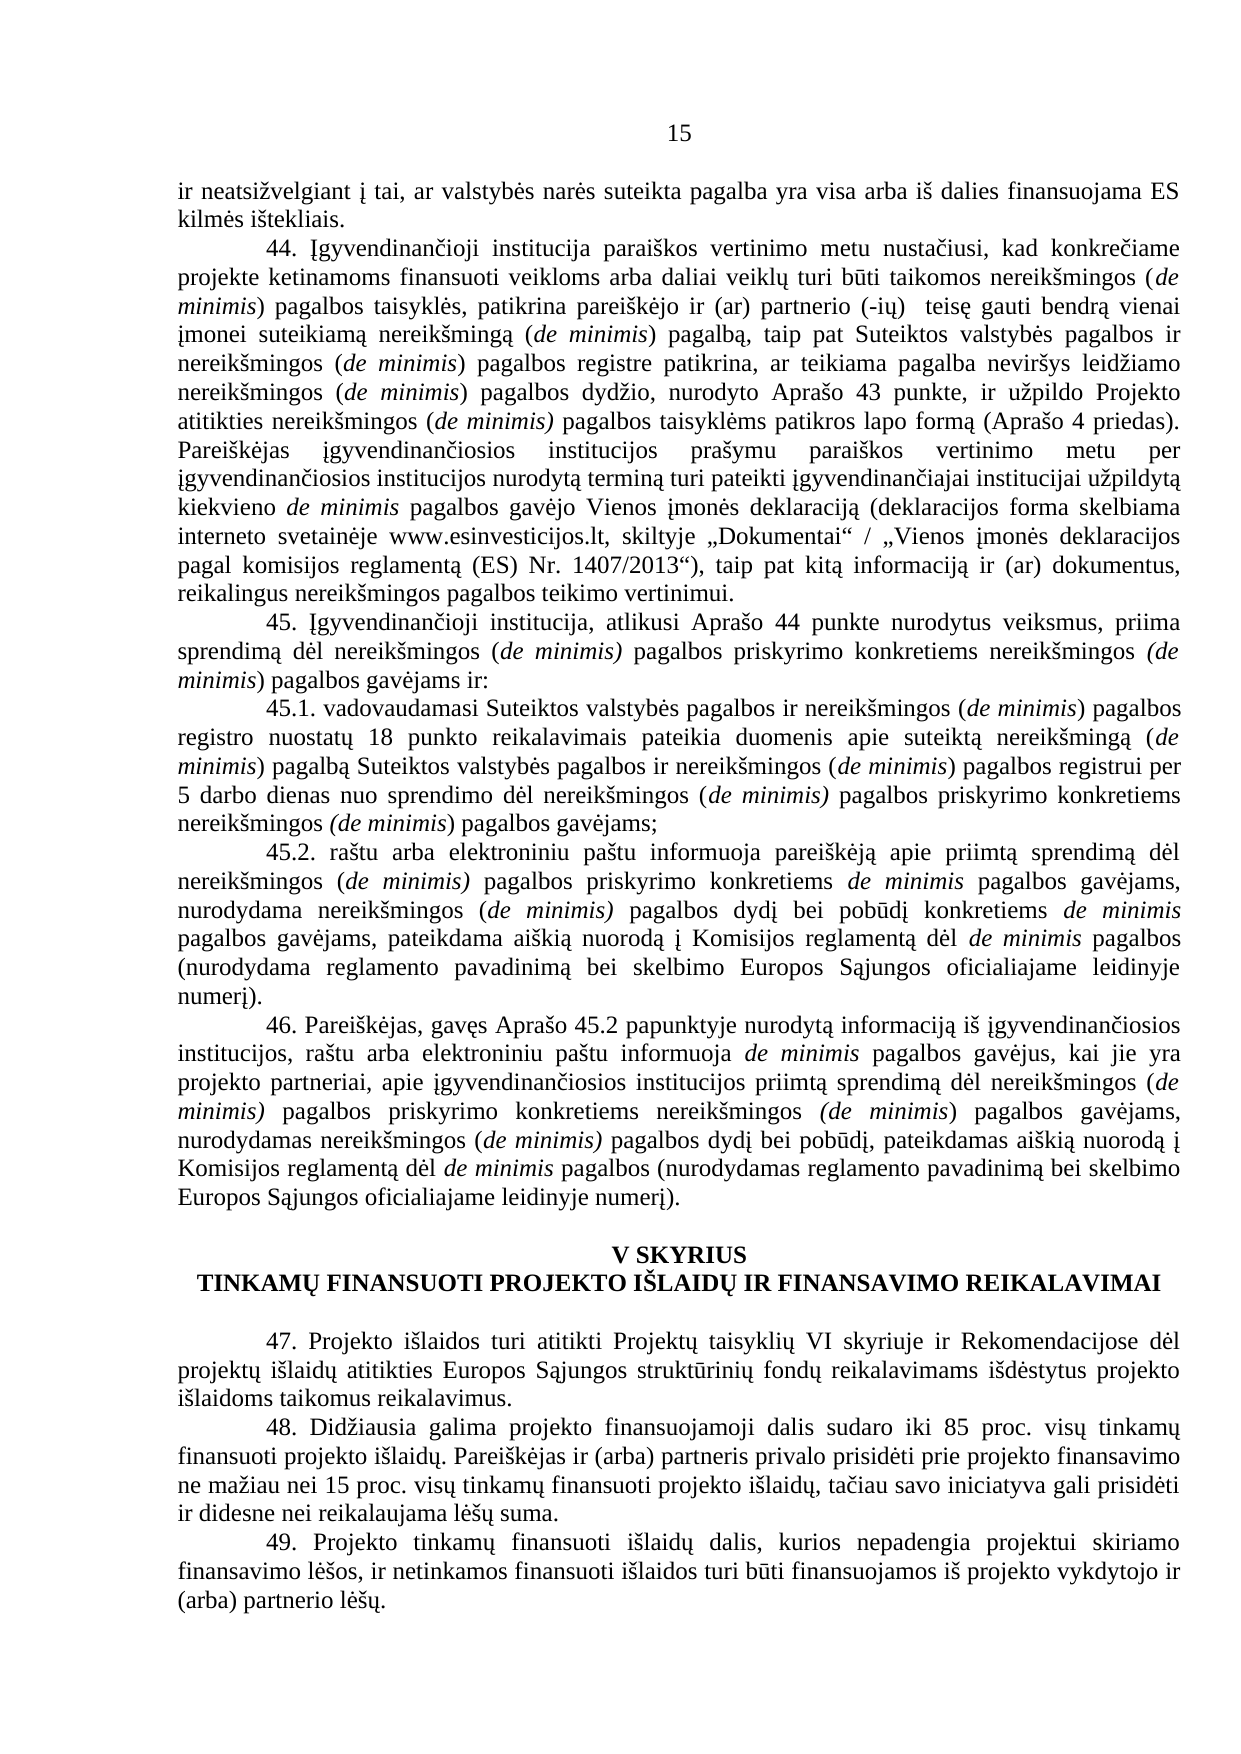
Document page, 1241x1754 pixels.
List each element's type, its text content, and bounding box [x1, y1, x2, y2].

text TINKAMŲ FINANSUOTI PROJEKTO IŠLAIDŲ IR FINANSAVIMO REIKALAVIMAI [177, 1268, 1181, 1297]
text 45.2. raštu arba elektroniniu paštu informuoja pareiškėją apie priimtą sprendimą dėl nereikšmingos (de minimis) pagalbos priskyrimo konkretiems de minimis pagalbos gavėjams, nurodydama nereikšmingos (de minimis) pagalbos dydį bei pobūdį konkretiems de minimis pagalbos gavėjams, pateikdama aiškią nuorodą į Komisijos reglamentą dėl de minimis pagalbos (nurodydama reglamento pavadinimą bei skelbimo Europos Sąjungos oficialiajame leidinyje numerį). [177, 837, 1181, 1010]
text 45.1. vadovaudamasi Suteiktos valstybės pagalbos ir nereikšmingos (de minimis) pagalbos registro nuostatų 18 punkto reikalavimais pateikia duomenis apie suteiktą nereikšmingą (de minimis) pagalbą Suteiktos valstybės pagalbos ir nereikšmingos (de minimis) pagalbos registrui per 5 darbo dienas nuo sprendimo dėl nereikšmingos (de minimis) pagalbos priskyrimo konkretiems nereikšmingos (de minimis) pagalbos gavėjams; [177, 693, 1181, 837]
text ir neatsižvelgiant į tai, ar valstybės narės suteikta pagalba yra visa arba iš dalies finansuojama ES kilmės ištekliais. [177, 176, 1181, 233]
text 48. Didžiausia galima projekto finansuojamoji dalis sudaro iki 85 proc. visų tinkamų finansuoti projekto išlaidų. Pareiškėjas ir (arba) partneris privalo prisidėti prie projekto finansavimo ne mažiau nei 15 proc. visų tinkamų finansuoti projekto išlaidų, tačiau savo iniciatyva gali prisidėti ir didesne nei reikalaujama lėšų suma. [177, 1412, 1181, 1527]
text 47. Projekto išlaidos turi atitikti Projektų taisyklių VI skyriuje ir Rekomendacijose dėl projektų išlaidų atitikties Europos Sąjungos struktūrinių fondų reikalavimams išdėstytus projekto išlaidoms taikomus reikalavimus. [177, 1326, 1181, 1412]
text 44. Įgyvendinančioji institucija paraiškos vertinimo metu nustačiusi, kad konkrečiame projekte ketinamoms finansuoti veikloms arba daliai veiklų turi būti taikomos nereikšmingos (de minimis) pagalbos taisyklės, patikrina pareiškėjo ir (ar) partnerio (-ių) teisę gauti bendrą vienai įmonei suteikiamą nereikšmingą (de minimis) pagalbą, taip pat Suteiktos valstybės pagalbos ir nereikšmingos (de minimis) pagalbos registre patikrina, ar teikiama pagalba neviršys leidžiamo nereikšmingos (de minimis) pagalbos dydžio, nurodyto Aprašo 43 punkte, ir užpildo Projekto atitikties nereikšmingos (de minimis) pagalbos taisyklėms patikros lapo formą (Aprašo 4 priedas). Pareiškėjas įgyvendinančiosios institucijos prašymu paraiškos vertinimo metu per įgyvendinančiosios institucijos nurodytą terminą turi pateikti įgyvendinančiajai institucijai užpildytą kiekvieno de minimis pagalbos gavėjo Vienos įmonės deklaraciją (deklaracijos forma skelbiama interneto svetainėje www.esinvesticijos.lt, skiltyje „Dokumentai“ / „Vienos įmonės deklaracijos pagal komisijos reglamentą (ES) Nr. 1407/2013“), taip pat kitą informaciją ir (ar) dokumentus, reikalingus nereikšmingos pagalbos teikimo vertinimui. [177, 233, 1181, 607]
text 46. Pareiškėjas, gavęs Aprašo 45.2 papunktyje nurodytą informaciją iš įgyvendinančiosios institucijos, raštu arba elektroniniu paštu informuoja de minimis pagalbos gavėjus, kai jie yra projekto partneriai, apie įgyvendinančiosios institucijos priimtą sprendimą dėl nereikšmingos (de minimis) pagalbos priskyrimo konkretiems nereikšmingos (de minimis) pagalbos gavėjams, nurodydamas nereikšmingos (de minimis) pagalbos dydį bei pobūdį, pateikdamas aiškią nuorodą į Komisijos reglamentą dėl de minimis pagalbos (nurodydamas reglamento pavadinimą bei skelbimo Europos Sąjungos oficialiajame leidinyje numerį). [177, 1010, 1181, 1211]
text 49. Projekto tinkamų finansuoti išlaidų dalis, kurios nepadengia projektui skiriamo finansavimo lėšos, ir netinkamos finansuoti išlaidos turi būti finansuojamos iš projekto vykdytojo ir (arba) partnerio lėšų. [177, 1527, 1181, 1613]
text V SKYRIUS [177, 1240, 1181, 1268]
text 45. Įgyvendinančioji institucija, atlikusi Aprašo 44 punkte nurodytus veiksmus, priima sprendimą dėl nereikšmingos (de minimis) pagalbos priskyrimo konkretiems nereikšmingos (de minimis) pagalbos gavėjams ir: [177, 607, 1181, 693]
